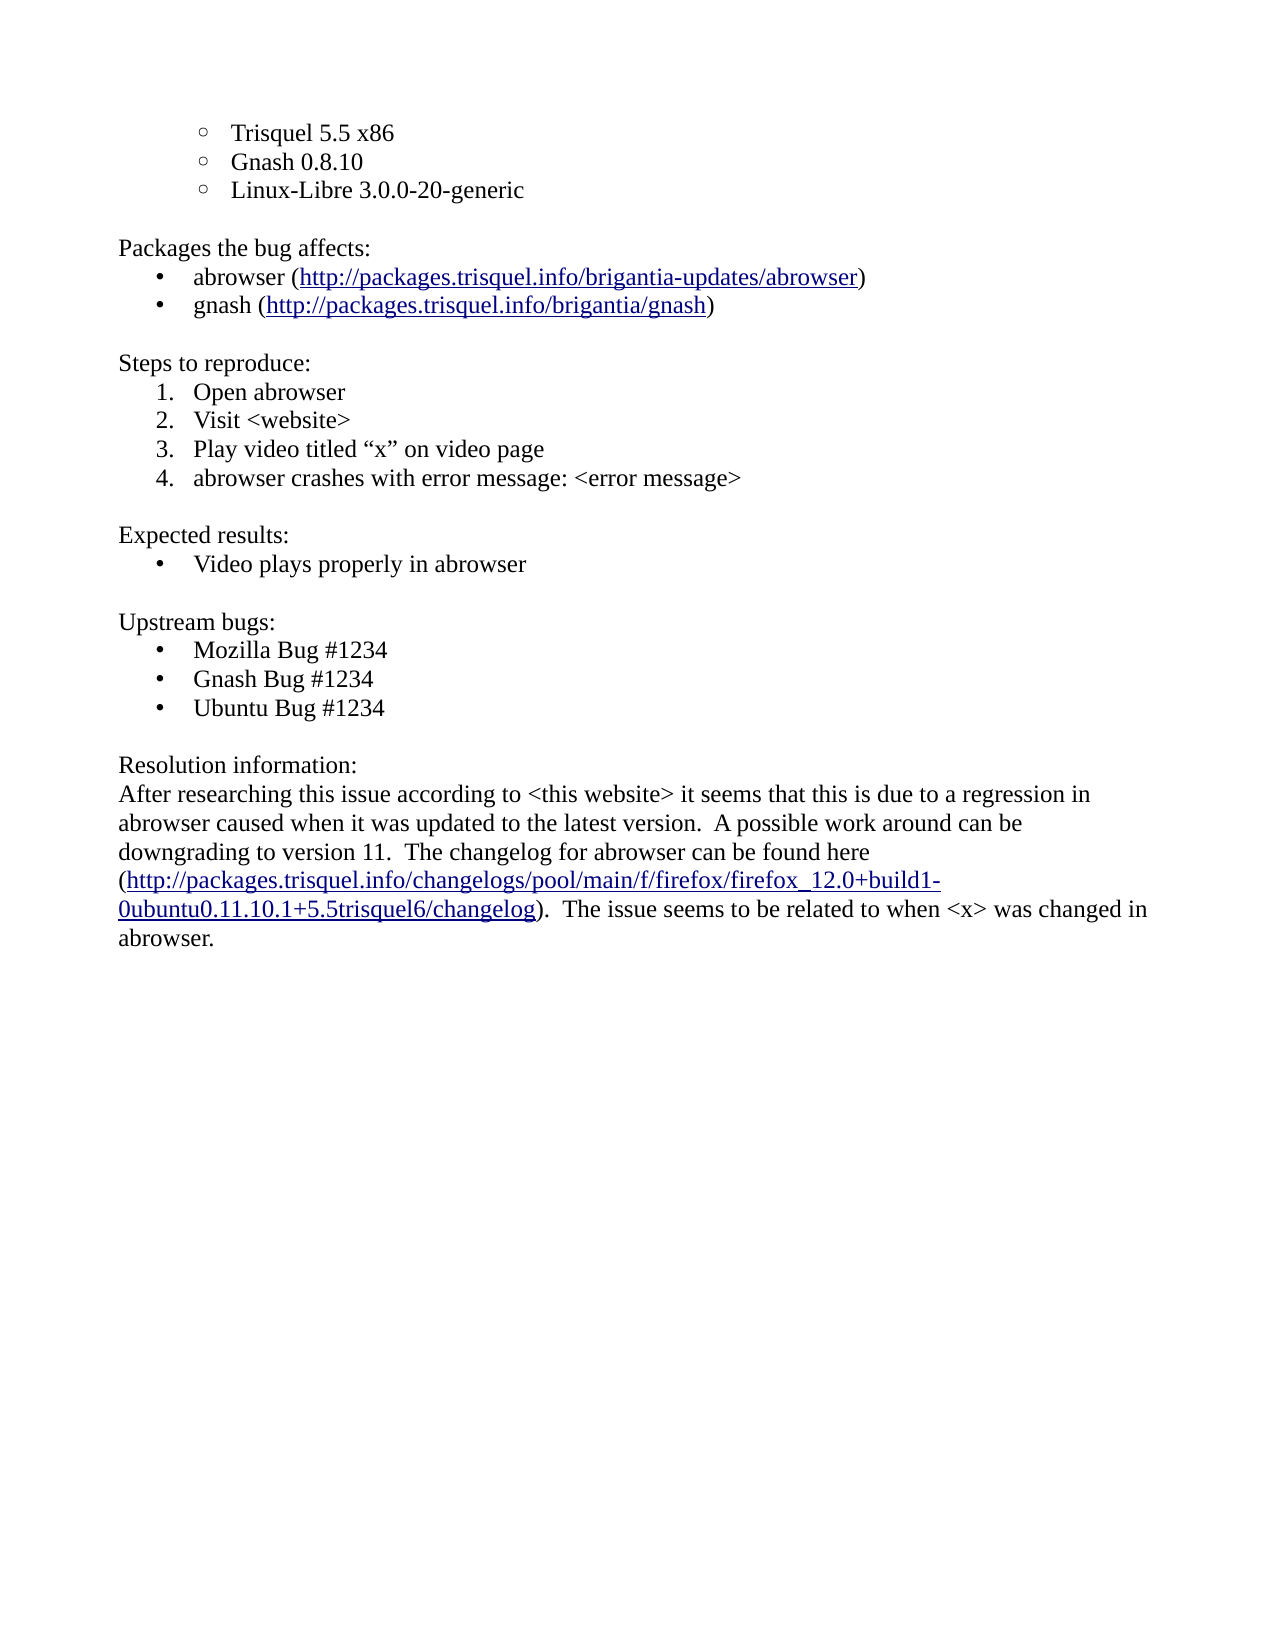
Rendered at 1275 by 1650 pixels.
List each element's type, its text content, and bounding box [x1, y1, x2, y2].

text Steps to reproduce: [118, 348, 1157, 377]
list Play video titled “x” on video page [156, 434, 1157, 463]
list Visit <website> [156, 406, 1157, 434]
text Packages the bug affects: [118, 233, 1157, 262]
text Upstream bugs: [118, 607, 1157, 636]
list Open abrowser [156, 377, 1157, 406]
list Mozilla Bug #1234 [156, 636, 1157, 664]
list Gnash Bug #1234 [156, 664, 1157, 693]
list abrowser (http://packages.trisquel.info/brigantia-updates/abrowser) [156, 262, 1157, 291]
list Ubuntu Bug #1234 [156, 693, 1157, 722]
text Resolution information: [118, 751, 1157, 779]
list Trisquel 5.5 x86 [193, 118, 1157, 147]
text Expected results: [118, 521, 1157, 549]
list gnash (http://packages.trisquel.info/brigantia/gnash) [156, 291, 1157, 319]
list Gnash 0.8.10 [193, 147, 1157, 176]
list Video plays properly in abrowser [156, 549, 1157, 578]
text After researching this issue according to <this website> it seems that this is due to a regression in abrowser caused when it was updated to the latest version. A possible work around can be downgrading to version 11. The changelog for abrowser can be found here (http://packages.trisquel.info/changelogs/pool/main/f/firefox/firefox_12.0+build1-0ubuntu0.11.10.1+5.5trisquel6/changelog). The issue seems to be related to when <x> was changed in abrowser. [118, 779, 1157, 952]
list Linux-Libre 3.0.0-20-generic [193, 176, 1157, 204]
list abrowser crashes with error message: <error message> [156, 463, 1157, 492]
